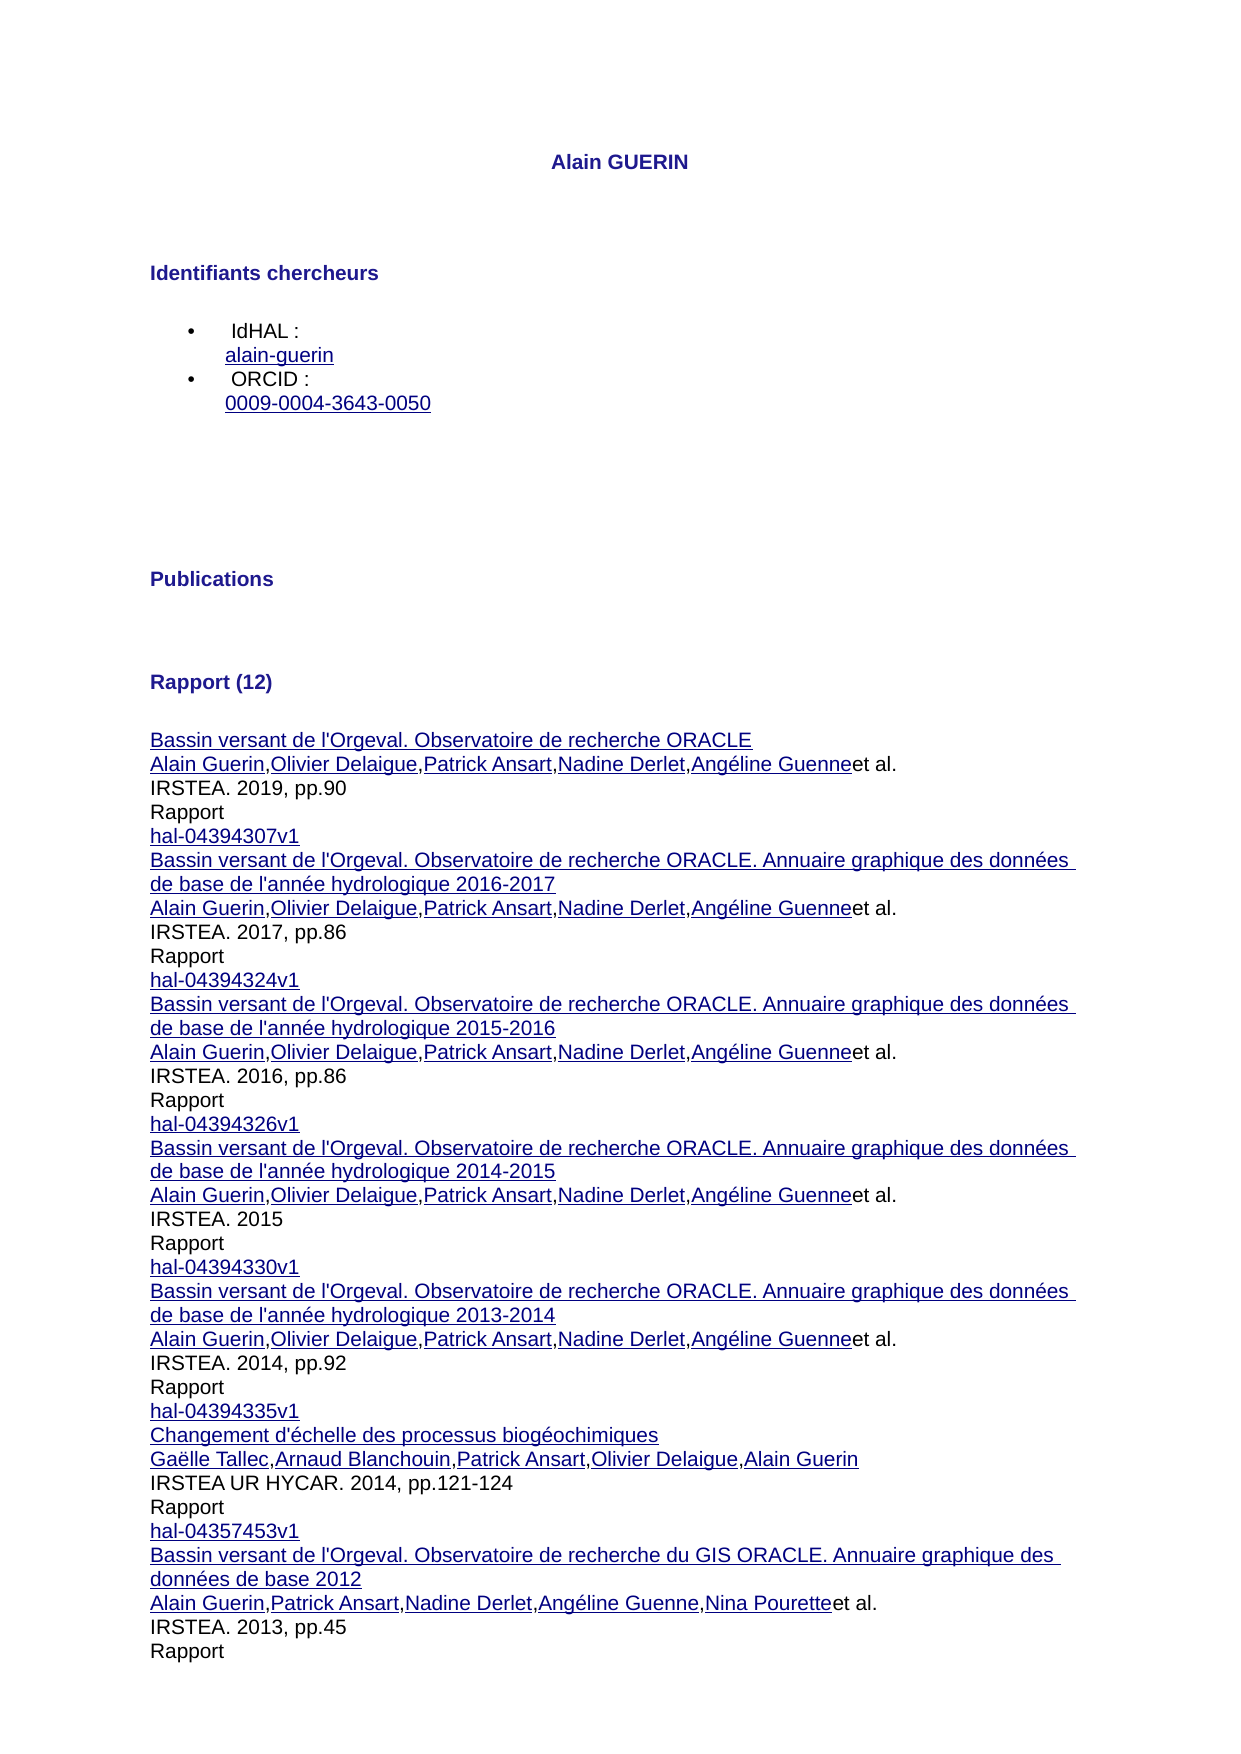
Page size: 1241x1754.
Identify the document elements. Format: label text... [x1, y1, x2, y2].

table_cell Bassin versant de l'Orgeval. Observatoire de recherche ORACLE. Annuaire graphique des données de base de l'année hydrologique 2016-2017 Alain Guerin,Olivier Delaigue,Patrick Ansart,Nadine Derlet,Angéline Guenneet al. IRSTEA. 2017, pp.86 Rapport hal-04394324v1 [150, 848, 1090, 992]
list ORCID : [187, 367, 1090, 391]
table_cell Bassin versant de l'Orgeval. Observatoire de recherche ORACLE. Annuaire graphique des données de base de l'année hydrologique 2013-2014 Alain Guerin,Olivier Delaigue,Patrick Ansart,Nadine Derlet,Angéline Guenneet al. IRSTEA. 2014, pp.92 Rapport hal-04394335v1 [150, 1279, 1090, 1423]
subtitle Rapport (12) [150, 670, 1090, 694]
list IdHAL : [187, 319, 1090, 343]
list 0009-0004-3643-0050 [187, 391, 1090, 414]
table_cell Bassin versant de l'Orgeval. Observatoire de recherche du GIS ORACLE. Annuaire graphique des données de base 2012 Alain Guerin,Patrick Ansart,Nadine Derlet,Angéline Guenne,Nina Pouretteet al. IRSTEA. 2013, pp.45 Rapport [150, 1543, 1090, 1662]
subtitle Identifiants chercheurs [150, 260, 1090, 284]
table_header Bassin versant de l'Orgeval. Observatoire de recherche ORACLE Alain Guerin,Olivier Delaigue,Patrick Ansart,Nadine Derlet,Angéline Guenneet al. IRSTEA. 2019, pp.90 Rapport hal-04394307v1 [150, 728, 1090, 848]
table_cell Bassin versant de l'Orgeval. Observatoire de recherche ORACLE. Annuaire graphique des données de base de l'année hydrologique 2014-2015 Alain Guerin,Olivier Delaigue,Patrick Ansart,Nadine Derlet,Angéline Guenneet al. IRSTEA. 2015 Rapport hal-04394330v1 [150, 1135, 1090, 1279]
list alain-guerin [187, 343, 1090, 367]
subtitle Alain GUERIN [150, 150, 1090, 174]
table_cell Bassin versant de l'Orgeval. Observatoire de recherche ORACLE. Annuaire graphique des données de base de l'année hydrologique 2015-2016 Alain Guerin,Olivier Delaigue,Patrick Ansart,Nadine Derlet,Angéline Guenneet al. IRSTEA. 2016, pp.86 Rapport hal-04394326v1 [150, 992, 1090, 1135]
subtitle Publications [150, 567, 1090, 591]
table_cell Changement d'échelle des processus biogéochimiques Gaëlle Tallec,Arnaud Blanchouin,Patrick Ansart,Olivier Delaigue,Alain Guerin IRSTEA UR HYCAR. 2014, pp.121-124 Rapport hal-04357453v1 [150, 1423, 1090, 1543]
